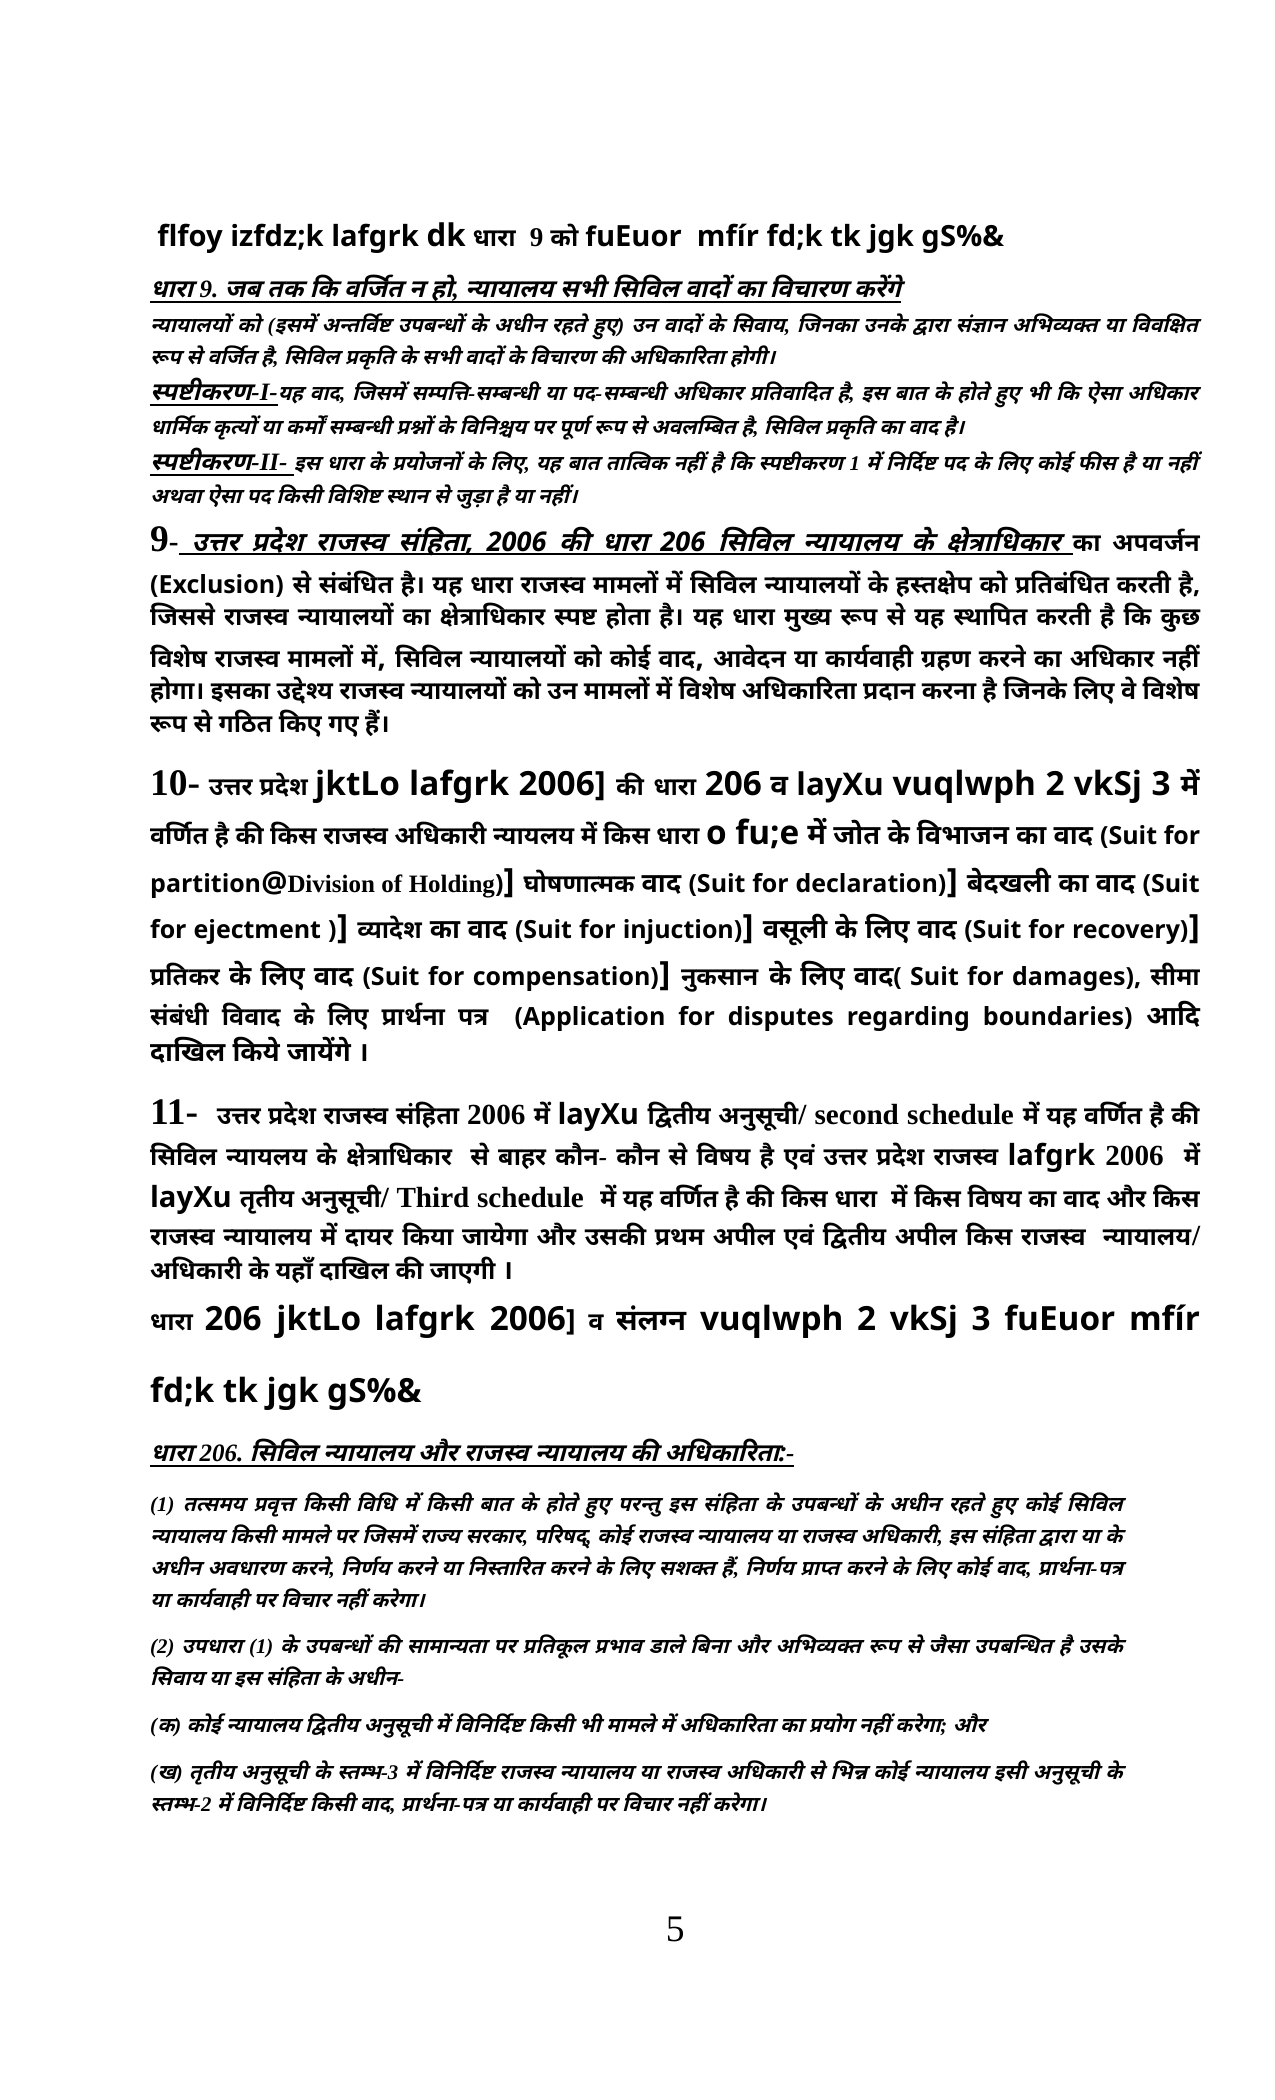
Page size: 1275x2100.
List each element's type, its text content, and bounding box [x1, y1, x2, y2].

text (क) कोई न्यायालय द्वितीय अनुसूची में विनिर्दिष्ट किसी भी मामले में अधिकारिता का प्रयोग नहीं करेगा; और [150, 1713, 1125, 1741]
text धारा 206. सिविल न्यायालय और राजस्व न्यायालय की अधिकारिता:- [150, 1435, 1125, 1472]
text स्पष्टीकरण-II- इस धारा के प्रयोजनों के लिए, यह बात तात्विक नहीं है कि स्पष्टीकरण 1 में निर्दिष्ट पद के लिए कोई फीस है या नहीं अथवा ऐसा पद किसी विशिष्ट स्थान से जुड़ा है या नहीं। [150, 447, 1200, 512]
text (1) तत्समय प्रवृत्त किसी विधि में किसी बात के होते हुए परन्तु इस संहिता के उपबन्धों के अधीन रहते हुए कोई सिविल न्यायालय किसी मामले पर जिसमें राज्य सरकार, परिषद्, कोई राजस्व न्यायालय या राजस्व अधिकारी, इस संहिता द्वारा या के अधीन अवधारण करने, निर्णय करने या निस्तारित करने के लिए सशक्त हैं, निर्णय प्राप्त करने के लिए कोई वाद, प्रार्थना-पत्र या कार्यवाही पर विचार नहीं करेगा। [150, 1492, 1125, 1616]
text धारा 206 jktLo lafgrk 2006] व संलग्न vuqlwph 2 vkSj 3 fuEuor mfír fd;k tk jgk gS%& [150, 1291, 1200, 1412]
text स्पष्टीकरण-I-यह वाद, जिसमें सम्पत्ति-सम्बन्धी या पद-सम्बन्धी अधिकार प्रतिवादित है, इस बात के होते हुए भी कि ऐसा अधिकार धार्मिक कृत्यों या कर्मों सम्बन्धी प्रश्नों के विनिश्चय पर पूर्ण रूप से अवलम्बित है, सिविल प्रकृति का वाद है। [150, 377, 1200, 443]
text 11- उत्तर प्रदेश राजस्व संहिता 2006 में layXu द्वितीय अनुसूची/ second schedule में यह वर्णित है की सिविल न्यायलय के क्षेत्राधिकार से बाहर कौन- कौन से विषय है एवं उत्तर प्रदेश राजस्व lafgrk 2006 में layXu तृतीय अनुसूची/ Third schedule में यह वर्णित है की किस धारा में किस विषय का वाद और किस राजस्व न्यायालय में दायर किया जायेगा और उसकी प्रथम अपील एवं द्वितीय अपील किस राजस्व न्यायालय/ अधिकारी के यहाँ दाखिल की जाएगी । [150, 1089, 1200, 1291]
text न्यायालयों को (इसमें अन्तर्विष्ट उपबन्धों के अधीन रहते हुए) उन वादों के सिवाय, जिनका उनके द्वारा संज्ञान अभिव्यक्त या विवक्षित रूप से वर्जित है, सिविल प्रकृति के सभी वादों के विचारण की अधिकारिता होगी। [150, 313, 1200, 373]
text (2) उपधारा (1) के उपबन्धों की सामान्यता पर प्रतिकूल प्रभाव डाले बिना और अभिव्यक्त रूप से जैसा उपबन्धित है उसके सिवाय या इस संहिता के अधीन- [150, 1634, 1125, 1694]
text 10- उत्तर प्रदेश jktLo lafgrk 2006] की धारा 206 व layXu vuqlwph 2 vkSj 3 में वर्णित है की किस राजस्व अधिकारी न्यायलय में किस धारा o fu;e में जोत के विभाजन का वाद (Suit for partition@Division of Holding)] घोषणात्मक वाद (Suit for declaration)] बेदखली का वाद (Suit for ejectment )] व्यादेश का वाद (Suit for injuction)] वसूली के लिए वाद (Suit for recovery)] प्रतिकर के लिए वाद (Suit for compensation)] नुकसान के लिए वाद( Suit for damages), सीमा संबंधी विवाद के लिए प्रार्थना पत्र (Application for disputes regarding boundaries) आदि दाखिल किये जायेंगे । [150, 760, 1200, 1072]
text flfoy izfdz;k lafgrk dk धारा 9 को fuEuor mfír fd;k tk jgk gS%& [150, 213, 1200, 257]
text 9- उत्तर प्रदेश राजस्व संहिता, 2006 की धारा 206 सिविल न्यायालय के क्षेत्राधिकार का अपवर्जन (Exclusion) से संबंधित है। यह धारा राजस्व मामलों में सिविल न्यायालयों के हस्तक्षेप को प्रतिबंधित करती है, जिससे राजस्व न्यायालयों का क्षेत्राधिकार स्पष्ट होता है। यह धारा मुख्य रूप से यह स्थापित करती है कि कुछ विशेष राजस्व मामलों में, सिविल न्यायालयों को कोई वाद, आवेदन या कार्यवाही ग्रहण करने का अधिकार नहीं होगा। इसका उद्देश्य राजस्व न्यायालयों को उन मामलों में विशेष अधिकारिता प्रदान करना है जिनके लिए वे विशेष रूप से गठित किए गए हैं। [150, 516, 1200, 743]
text धारा 9. जब तक कि वर्जित न हो, न्यायालय सभी सिविल वादों का विचारण करेंगे [150, 274, 1125, 308]
text (ख) तृतीय अनुसूची के स्तम्भ-3 में विनिर्दिष्ट राजस्व न्यायालय या राजस्व अधिकारी से भिन्न कोई न्यायालय इसी अनुसूची के स्तम्भ-2 में विनिर्दिष्ट किसी वाद, प्रार्थना-पत्र या कार्यवाही पर विचार नहीं करेगा। [150, 1760, 1125, 1820]
